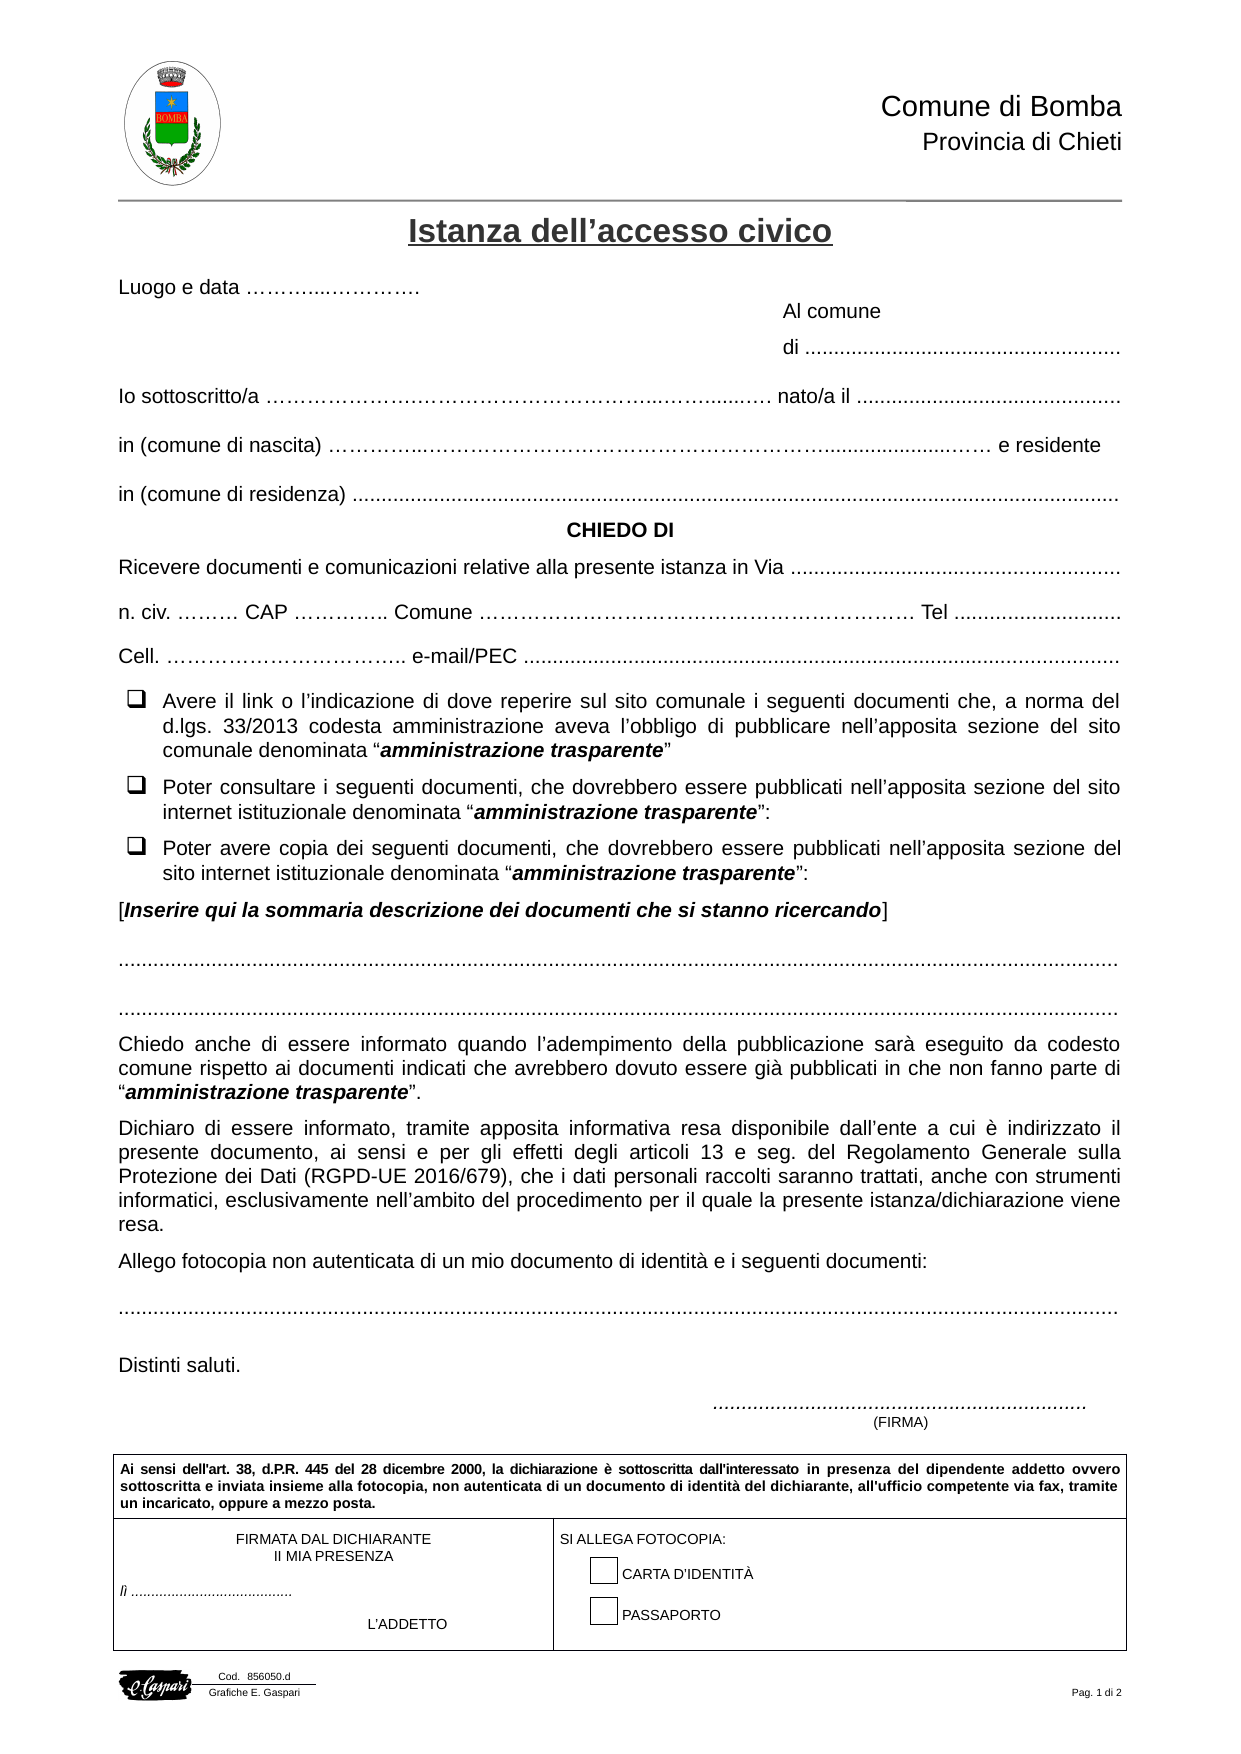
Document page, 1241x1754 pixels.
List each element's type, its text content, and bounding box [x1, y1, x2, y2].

text Al comune [783, 298, 1122, 322]
picture [122, 58, 224, 189]
list Avere il link o l’indicazione di dove reperire sul sito comunale i seguenti documenti che, a norma del d.lgs. 33/2013 codesta amministrazione aveva l’obbligo di pubblicare nell’apposita sezione del sito comunale denominata “amministrazione trasparente” [125, 689, 1122, 762]
table_header Ai sensi dell'art. 38, d.P.R. 445 del 28 dicembre 2000, la dichiarazione è sottoscritta dall'interessato in presenza del dipendente addetto ovvero sottoscritta e inviata insieme alla fotocopia, non autenticata di un documento di identità del dichiarante, all'ufficio competente via fax, tramite un incaricato, oppure a mezzo posta. [114, 1455, 1126, 1517]
text Dichiaro di essere informato, tramite apposita informativa resa disponibile dall’ente a cui è indirizzato il presente documento, ai sensi e per gli effetti degli articoli 13 e seg. del Regolamento Generale sulla Protezione dei Dati (RGPD-UE 2016/679), che i dati personali raccolti saranno trattati, anche con strumenti informatici, esclusivamente nell’ambito del procedimento per il quale la presente istanza/dichiarazione viene resa. [118, 1116, 1122, 1236]
text in (comune di nascita) …………...…………………………………………………......................…… e residente [118, 433, 1122, 457]
table_cell SI ALLEGA FOTOCOPIA: CARTA D’IDENTITÀ PASSAPORTO [554, 1519, 1126, 1649]
list Poter avere copia dei seguenti documenti, che dovrebbero essere pubblicati nell’apposita sezione del sito internet istituzionale denominata “amministrazione trasparente”: [125, 836, 1122, 885]
subtitle Istanza dell’accesso civico [118, 211, 1122, 249]
text di [783, 335, 1122, 359]
text ................................................................. [679, 1389, 1122, 1413]
picture [118, 1669, 192, 1701]
text Cell. …………………………….. e-mail/PEC [118, 644, 1122, 668]
text Chiedo anche di essere informato quando l’adempimento della pubblicazione sarà eseguito da codesto comune rispetto ai documenti indicati che avrebbero dovuto essere già pubblicati in che non fanno parte di “amministrazione trasparente”. [118, 1032, 1122, 1104]
text Luogo e data ………....…………. [118, 274, 1122, 298]
text Allego fotocopia non autenticata di un mio documento di identità e i seguenti documenti: [118, 1248, 1122, 1272]
text CHIEDO DI [118, 518, 1122, 542]
text [Inserire qui la sommaria descrizione dei documenti che si stanno ricercando] [118, 897, 1122, 921]
text Comune di Bomba [224, 89, 1122, 122]
text (FIRMA) [679, 1413, 1122, 1430]
text in (comune di residenza) [118, 482, 1122, 506]
table_cell FIRMATA DAL DICHIARANTE II MIA PRESENZA lì ........................................ L’ADDETTO [114, 1519, 553, 1649]
text Ricevere documenti e comunicazioni relative alla presente istanza in Via [118, 555, 1122, 579]
text Provincia di Chieti [224, 127, 1122, 156]
text Io sottoscritto/a ………………….……………………………...…….......…. nato/a il [118, 384, 1122, 408]
list Poter consultare i seguenti documenti, che dovrebbero essere pubblicati nell’apposita sezione del sito internet istituzionale denominata “amministrazione trasparente”: [125, 774, 1122, 823]
text n. civ. ……… CAP ………….. Comune ……………………………………………………… Tel [118, 599, 1122, 623]
text Distinti saluti. [118, 1353, 1122, 1377]
